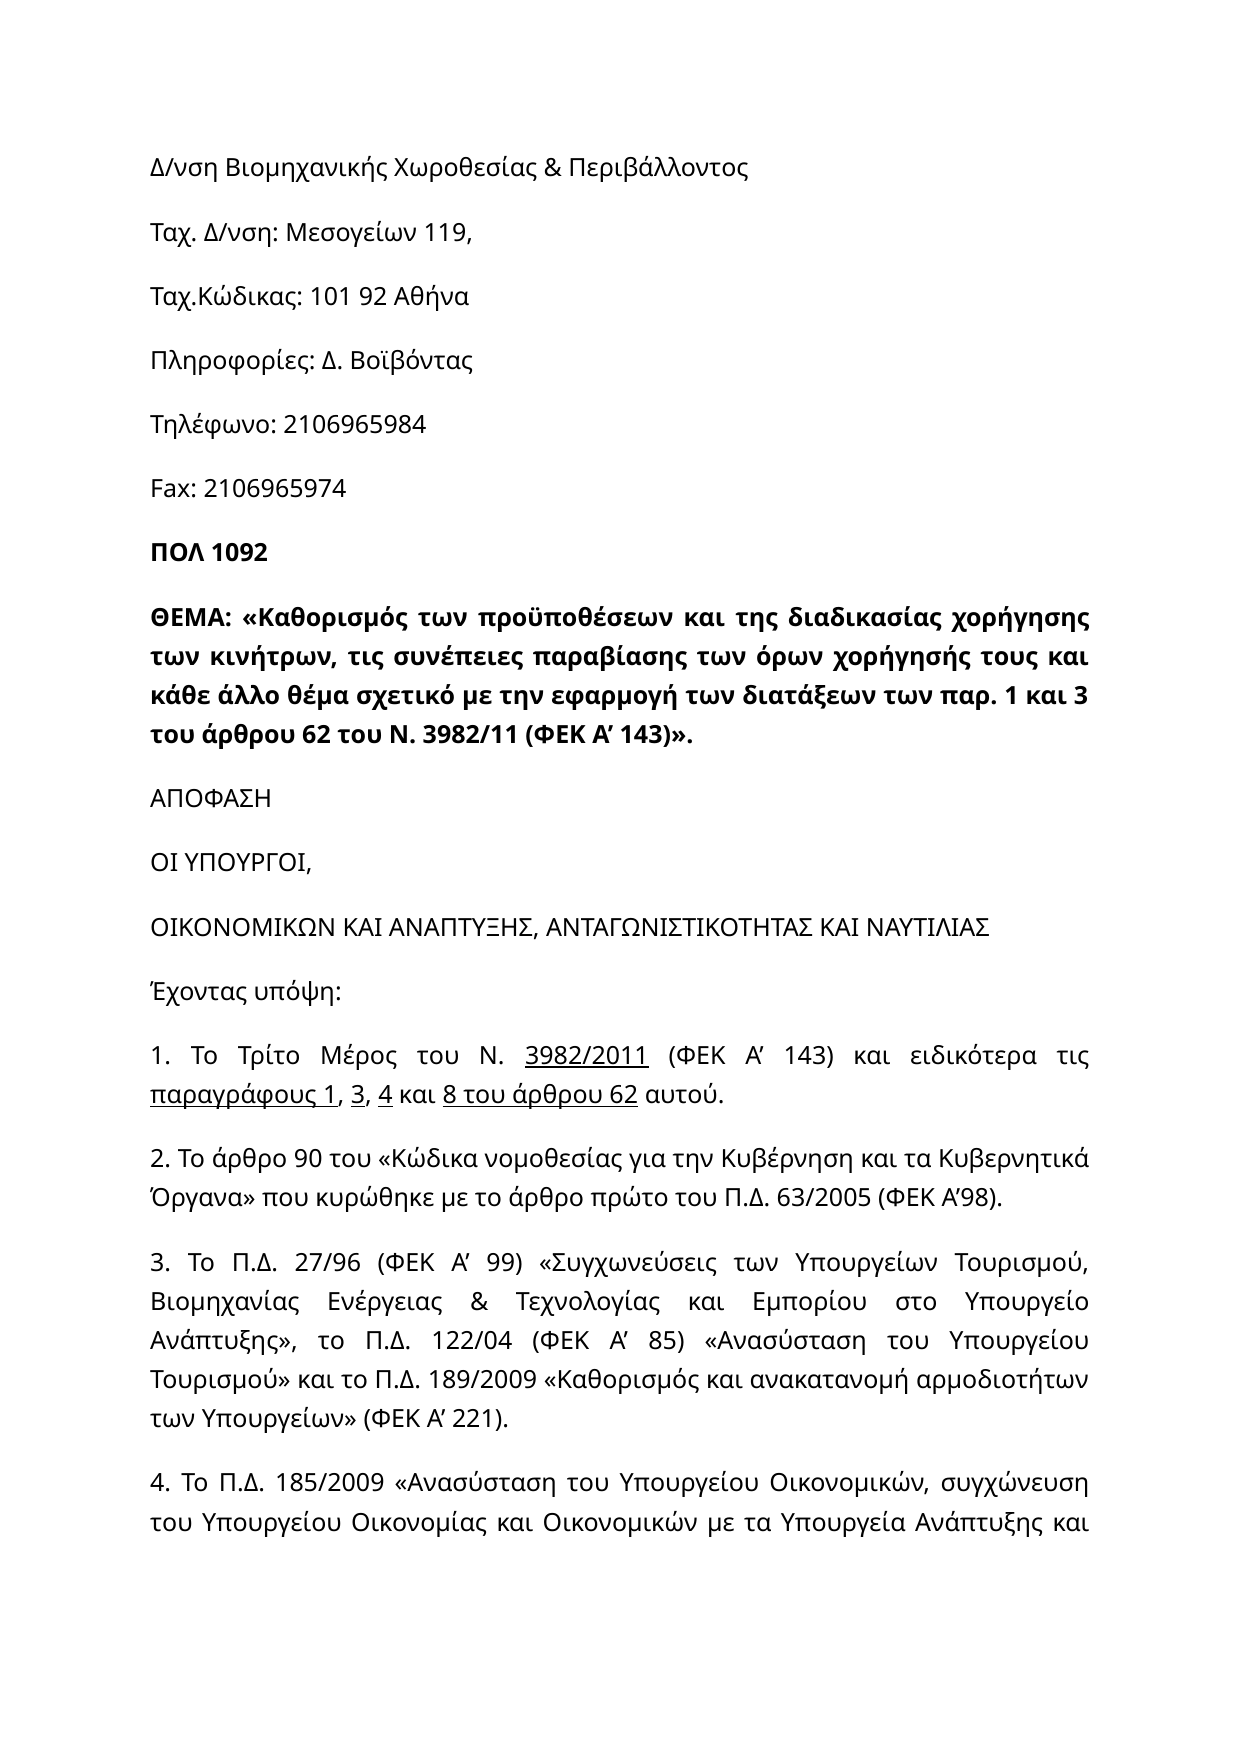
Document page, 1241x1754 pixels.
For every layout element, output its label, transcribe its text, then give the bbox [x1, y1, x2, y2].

text Fax: 2106965974 [150, 471, 1090, 505]
text 1. Το Τρίτο Μέρος του Ν. 3982/2011 (ΦΕΚ Α’ 143) και ειδικότερα τις παραγράφους 1, 3, 4 και 8 του άρθρου 62 αυτού. [150, 1037, 1090, 1111]
text Ταχ.Κώδικας: 101 92 Αθήνα [150, 278, 1090, 312]
text Πληροφορίες: Δ. Βοϊβόντας [150, 342, 1090, 377]
text 2. Το άρθρο 90 του «Κώδικα νομοθεσίας για την Κυβέρνηση και τα Κυβερνητικά Όργανα» που κυρώθηκε με το άρθρο πρώτο του Π.Δ. 63/2005 (ΦΕΚ Α’98). [150, 1141, 1090, 1214]
text Έχοντας υπόψη: [150, 973, 1090, 1007]
text 4. Το Π.Δ. 185/2009 «Ανασύσταση του Υπουργείου Οικονομικών, συγχώνευση του Υπουργείου Οικονομίας και Οικονομικών με τα Υπουργεία Ανάπτυξης και [150, 1465, 1090, 1538]
text ΠΟΛ 1092 [150, 535, 1090, 569]
text ΑΠΟΦΑΣΗ [150, 781, 1090, 815]
text Ταχ. Δ/νση: Μεσογείων 119, [150, 214, 1090, 248]
text ΘΕΜΑ: «Καθορισμός των προϋποθέσεων και της διαδικασίας χορήγησης των κινήτρων, τις συνέπειες παραβίασης των όρων χορήγησής τους και κάθε άλλο θέμα σχετικό με την εφαρμογή των διατάξεων των παρ. 1 και 3 του άρθρου 62 του Ν. 3982/11 (ΦΕΚ Α’ 143)». [150, 599, 1090, 751]
text ΟΙ ΥΠΟΥΡΓΟΙ, [150, 845, 1090, 879]
text ΟΙΚΟΝΟΜΙΚΩΝ ΚΑΙ AΝΑΠΤΥΞΗΣ, ΑΝΤΑΓΩΝΙΣΤΙΚΟΤΗΤΑΣ ΚΑΙ ΝΑΥΤΙΛΙΑΣ [150, 909, 1090, 943]
text Δ/νση Βιομηχανικής Χωροθεσίας & Περιβάλλοντος [150, 150, 1090, 184]
text Τηλέφωνο: 2106965984 [150, 407, 1090, 441]
text 3. Το Π.Δ. 27/96 (ΦΕΚ Α’ 99) «Συγχωνεύσεις των Υπουργείων Τουρισμού, Βιομηχανίας Ενέργειας & Τεχνολογίας και Εμπορίου στο Υπουργείο Ανάπτυξης», το Π.Δ. 122/04 (ΦΕΚ Α’ 85) «Ανασύσταση του Υπουργείου Τουρισμού» και το Π.Δ. 189/2009 «Καθορισμός και ανακατανομή αρμοδιοτήτων των Υπουργείων» (ΦΕΚ Α’ 221). [150, 1244, 1090, 1435]
